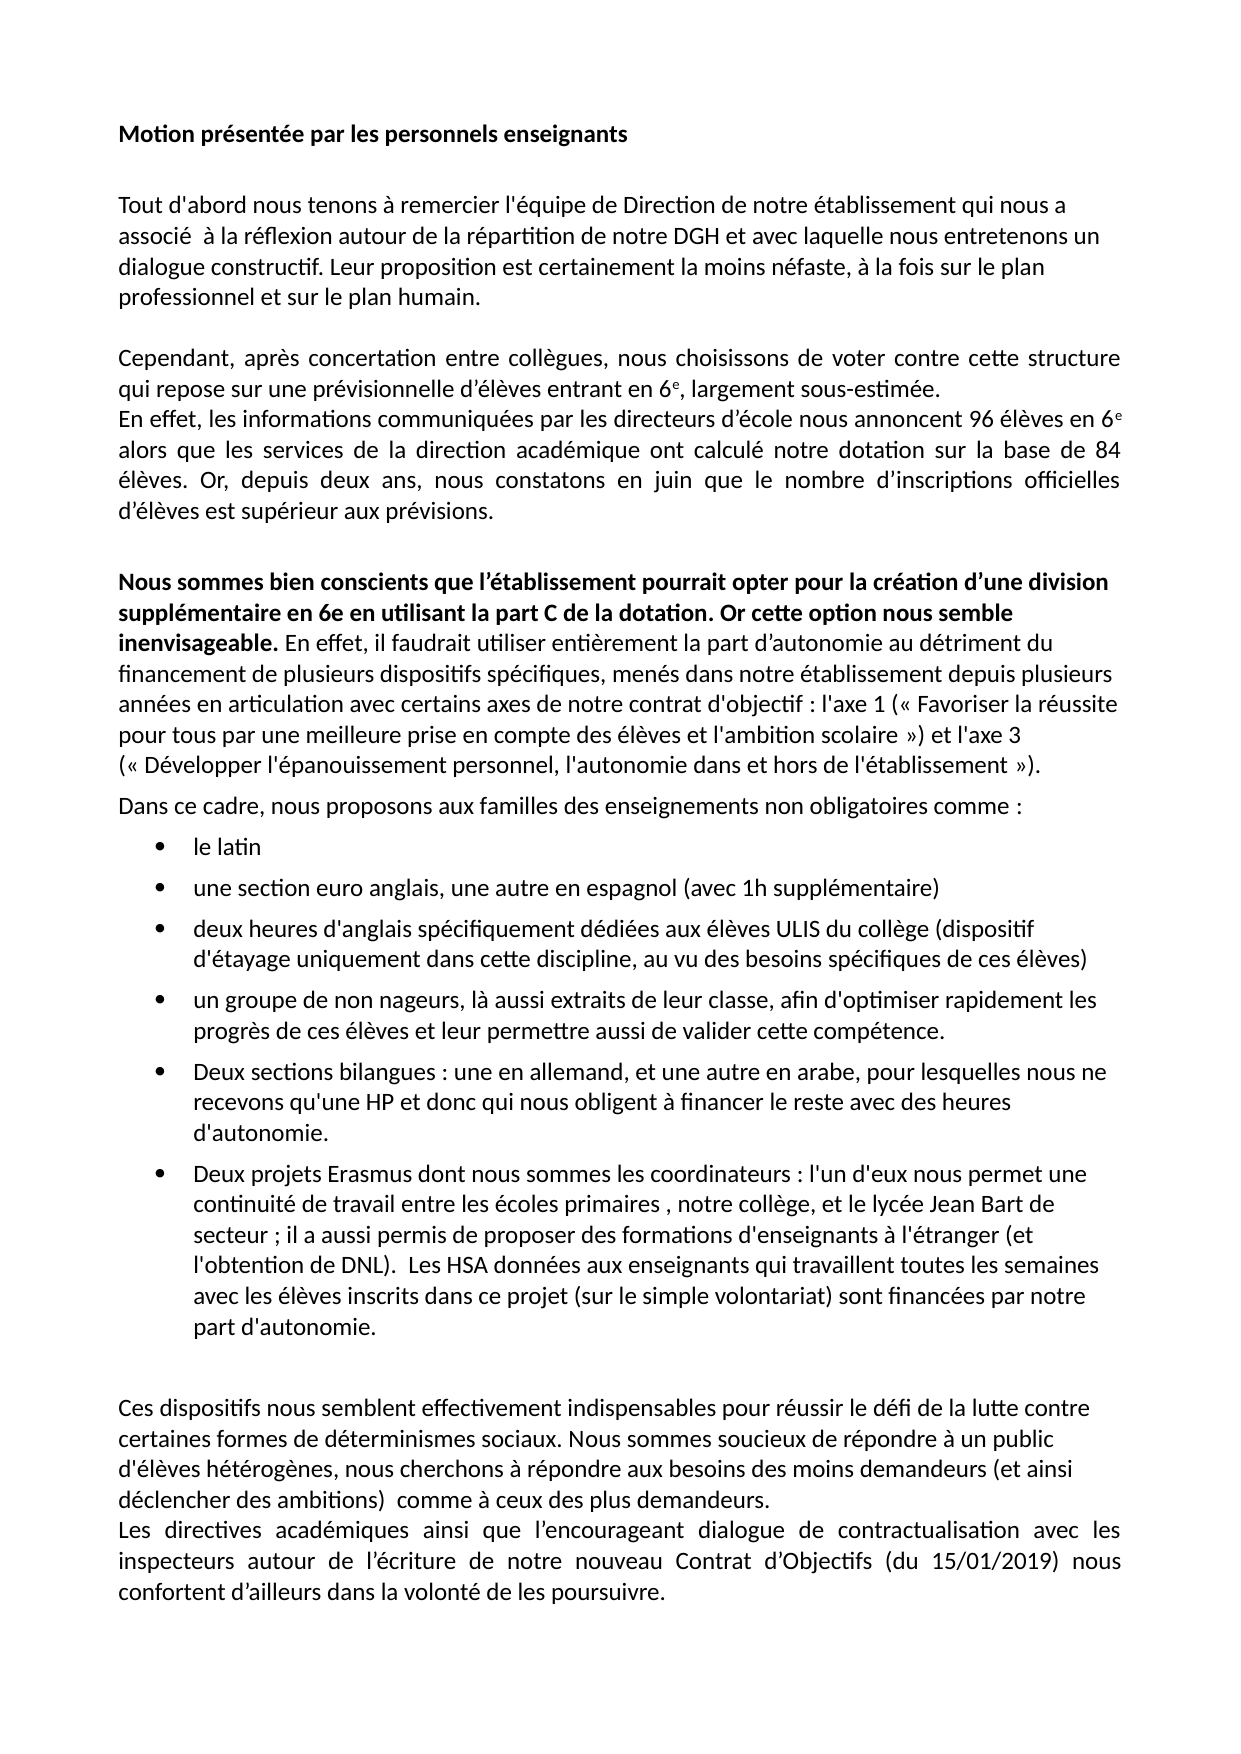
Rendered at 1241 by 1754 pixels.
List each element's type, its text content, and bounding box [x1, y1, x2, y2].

text Nous sommes bien conscients que l’établissement pourrait opter pour la création d’une division supplémentaire en 6e en utilisant la part C de la dotation. Or cette option nous semble inenvisageable. En effet, il faudrait utiliser entièrement la part d’autonomie au détriment du financement de plusieurs dispositifs spécifiques, menés dans notre établissement depuis plusieurs années en articulation avec certains axes de notre contrat d'objectif : l'axe 1 (« Favoriser la réussite pour tous par une meilleure prise en compte des élèves et l'ambition scolaire ») et l'axe 3 (« Développer l'épanouissement personnel, l'autonomie dans et hors de l'établissement »). [118, 566, 1122, 780]
list Deux projets Erasmus dont nous sommes les coordinateurs : l'un d'eux nous permet une continuité de travail entre les écoles primaires , notre collège, et le lycée Jean Bart de secteur ; il a aussi permis de proposer des formations d'enseignants à l'étranger (et l'obtention de DNL). Les HSA données aux enseignants qui travaillent toutes les semaines avec les élèves inscrits dans ce projet (sur le simple volontariat) sont financées par notre part d'autonomie. [156, 1158, 1122, 1341]
text Dans ce cadre, nous proposons aux familles des enseignements non obligatoires comme : [118, 790, 1122, 821]
list Deux sections bilangues : une en allemand, et une autre en arabe, pour lesquelles nous ne recevons qu'une HP et donc qui nous obligent à financer le reste avec des heures d'autonomie. [156, 1056, 1122, 1148]
text Motion présentée par les personnels enseignants [118, 118, 1122, 149]
list deux heures d'anglais spécifiquement dédiées aux élèves ULIS du collège (dispositif d'étayage uniquement dans cette discipline, au vu des besoins spécifiques de ces élèves) [156, 913, 1122, 974]
text Les directives académiques ainsi que l’encourageant dialogue de contractualisation avec les inspecteurs autour de l’écriture de notre nouveau Contrat d’Objectifs (du 15/01/2019) nous confortent d’ailleurs dans la volonté de les poursuivre. [118, 1514, 1122, 1606]
list un groupe de non nageurs, là aussi extraits de leur classe, afin d'optimiser rapidement les progrès de ces élèves et leur permettre aussi de valider cette compétence. [156, 984, 1122, 1046]
list une section euro anglais, une autre en espagnol (avec 1h supplémentaire) [156, 872, 1122, 903]
list le latin [156, 831, 1122, 862]
text Tout d'abord nous tenons à remercier l'équipe de Direction de notre établissement qui nous a associé à la réflexion autour de la répartition de notre DGH et avec laquelle nous entretenons un dialogue constructif. Leur proposition est certainement la moins néfaste, à la fois sur le plan professionnel et sur le plan humain. [118, 189, 1122, 312]
text Cependant, après concertation entre collègues, nous choisissons de voter contre cette structure qui repose sur une prévisionnelle d’élèves entrant en 6e, largement sous-estimée. [118, 342, 1122, 403]
text Ces dispositifs nous semblent effectivement indispensables pour réussir le défi de la lutte contre certaines formes de déterminismes sociaux. Nous sommes soucieux de répondre à un public d'élèves hétérogènes, nous cherchons à répondre aux besoins des moins demandeurs (et ainsi déclencher des ambitions) comme à ceux des plus demandeurs. [118, 1392, 1122, 1514]
text En effet, les informations communiquées par les directeurs d’école nous annoncent 96 élèves en 6e alors que les services de la direction académique ont calculé notre dotation sur la base de 84 élèves. Or, depuis deux ans, nous constatons en juin que le nombre d’inscriptions officielles d’élèves est supérieur aux prévisions. [118, 403, 1122, 525]
